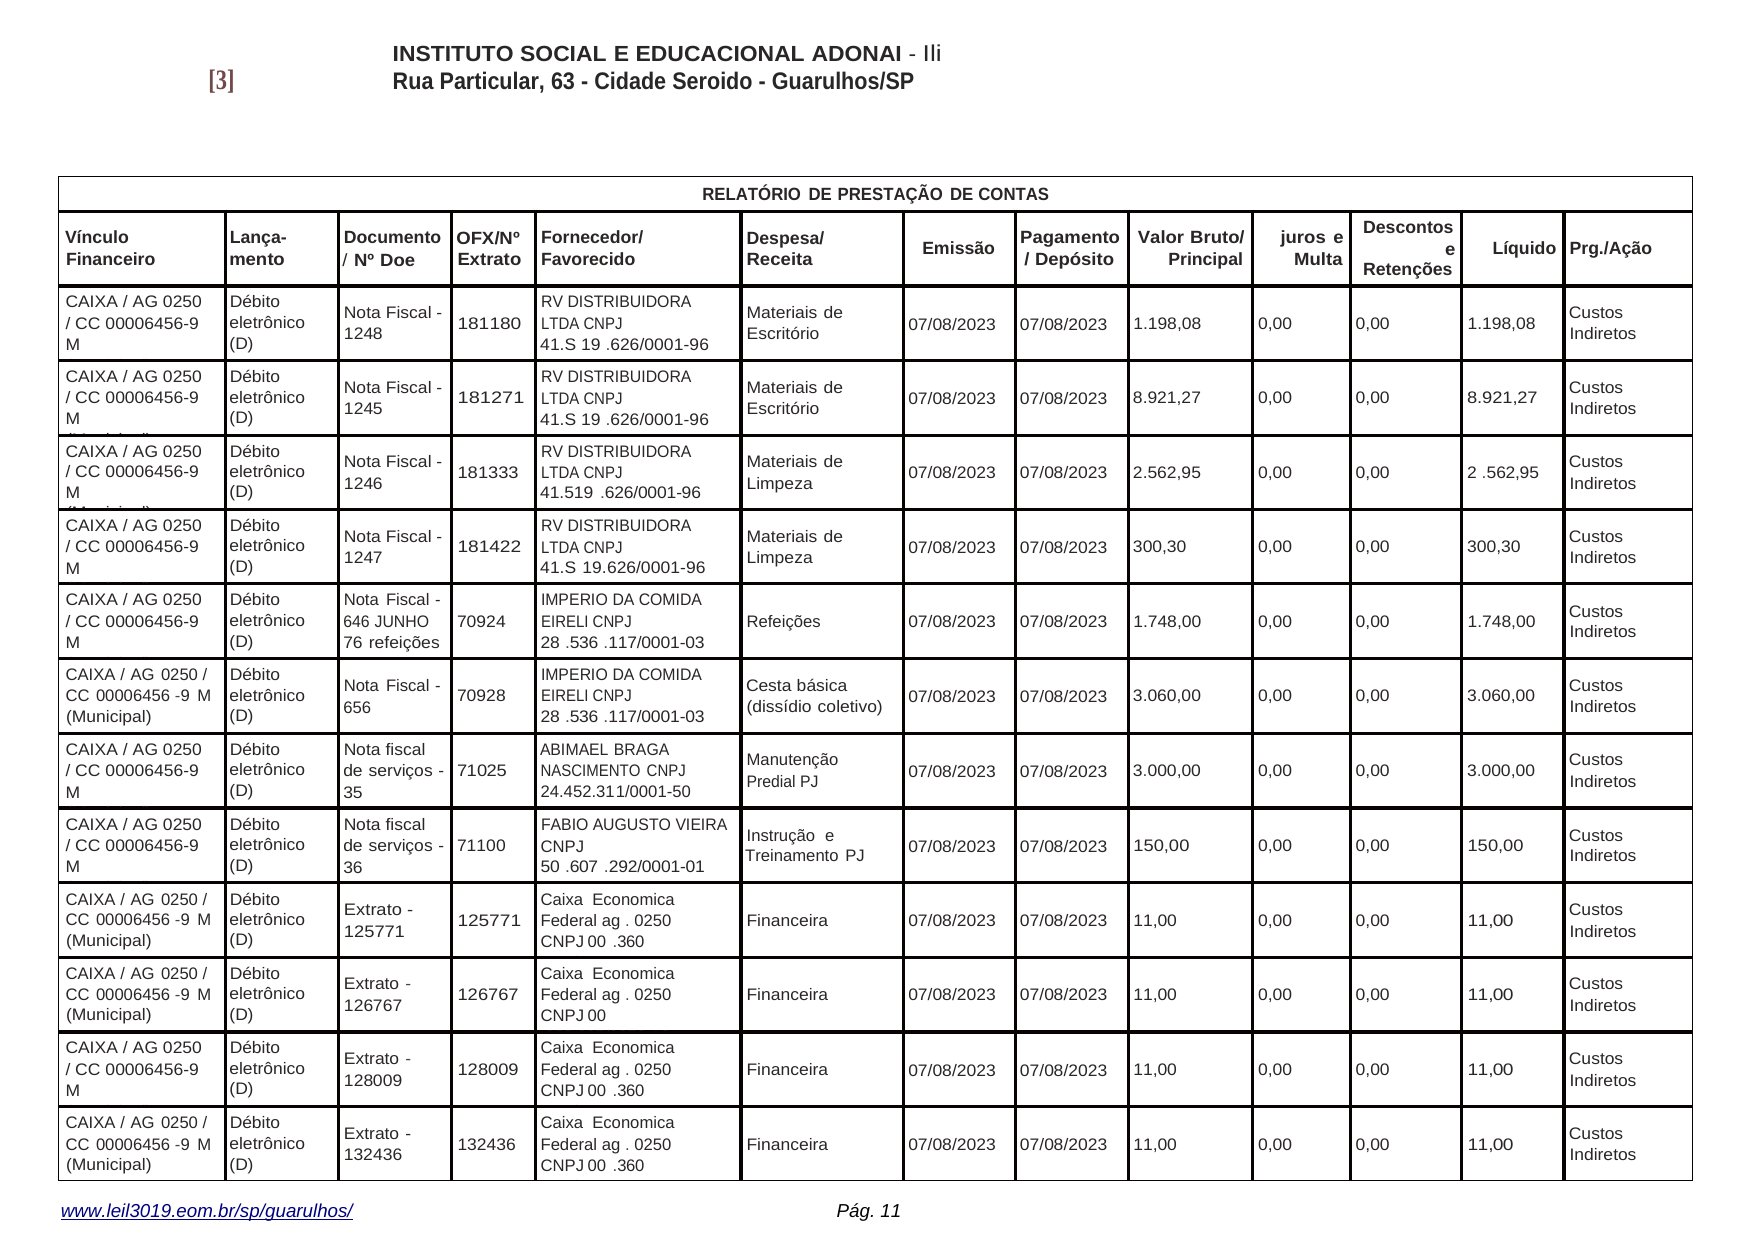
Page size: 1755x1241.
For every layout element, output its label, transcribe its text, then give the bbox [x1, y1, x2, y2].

table_cell 0,00 [1254, 735, 1349, 806]
table_cell Custos Indiretos [1566, 810, 1692, 881]
table_cell 07/08/2023 [1017, 511, 1127, 582]
table_cell 07/08/2023 [905, 884, 1014, 956]
table_cell 181333 [453, 437, 534, 508]
table_cell 07/08/2023 [905, 511, 1014, 582]
table_cell 07/08/2023 [905, 959, 1014, 1030]
table_cell Líquido [1463, 213, 1562, 284]
table_cell 07/08/2023 [1017, 810, 1127, 881]
table_cell Custos Indiretos [1566, 362, 1692, 433]
table_cell Caixa Economica Federal ag . 0250 CNPJ 00 .360.305/0250-18 [537, 959, 739, 1030]
table_cell CAIXA / AG 0250 / CC 00006456-9 M (Municipal) [59, 735, 224, 806]
table_cell 11,00 [1463, 959, 1562, 1030]
table_cell Descontos e Retenções [1352, 213, 1460, 284]
table_cell 70928 [453, 660, 534, 732]
table_cell CAIXA / AG 0250 / CC 00006456 -9 M (Municipal) [59, 959, 224, 1030]
table_cell Financeira [743, 1034, 902, 1105]
table_cell 125771 [453, 884, 534, 956]
table_cell CAIXA / AG 0250 / CC 00006456-9 M (Municipal) [59, 810, 224, 881]
table_cell Materiais de Limpeza [743, 511, 902, 582]
table_cell Refeições [743, 585, 902, 657]
table_cell 11,00 [1130, 959, 1251, 1030]
table_cell 132436 [453, 1108, 534, 1180]
table_cell 07/08/2023 [905, 1034, 1014, 1105]
table_cell Custos Indiretos [1566, 1034, 1692, 1105]
table_cell Extrato - 128009 [340, 1034, 450, 1105]
table_cell Custos Indiretos [1566, 585, 1692, 657]
table_cell Vínculo Financeiro [59, 213, 224, 284]
table_cell Nota fiscal de serviços - 36 [340, 810, 450, 881]
table_cell 0,00 [1254, 884, 1349, 956]
table_cell 07/08/2023 [1017, 884, 1127, 956]
table_cell Custos Indiretos [1566, 660, 1692, 732]
table_cell Materiais de Escritório [743, 288, 902, 359]
table_cell Débito eletrônico (D) [227, 735, 337, 806]
table_cell 07/08/2023 [1017, 735, 1127, 806]
table_cell 0,00 [1352, 735, 1460, 806]
table_cell CAIXA / AG 0250 / CC 00006456-9 M (Municipal) [59, 585, 224, 657]
table_cell 11,00 [1463, 1108, 1562, 1180]
table_cell 07/08/2023 [905, 735, 1014, 806]
table_cell CAIXA / AG 0250 / CC 00006456-9 M (Municipal) [59, 288, 224, 359]
table_cell 1.748,00 [1463, 585, 1562, 657]
table_cell 300,30 [1463, 511, 1562, 582]
table_cell Financeira [743, 959, 902, 1030]
table_cell 0,00 [1254, 1108, 1349, 1180]
table_cell Custos Indiretos [1566, 735, 1692, 806]
table_cell RV DISTRIBUIDORA LTDA CNPJ 41.S 19 .626/0001-96 [537, 288, 739, 359]
table_cell 0,00 [1352, 362, 1460, 433]
table_cell Emissão [905, 213, 1014, 284]
table_cell 0,00 [1254, 362, 1349, 433]
table_cell 07/08/2023 [905, 660, 1014, 732]
table_cell Caixa Economica Federal ag . 0250 CNPJ 00 .360 .305/0250-18 [537, 1108, 739, 1180]
table_cell Nota Fiscal - 646 JUNHO 76 refeições [340, 585, 450, 657]
table_cell CAIXA / AG 0250 / CC 00006456-9 M (Municipal) [59, 437, 224, 508]
table_cell 0,00 [1254, 1034, 1349, 1105]
table_cell RV DISTRIBUIDORA LTDA CNPJ 41.519 .626/0001-96 [537, 437, 739, 508]
table_cell 70924 [453, 585, 534, 657]
table_cell 07/08/2023 [1017, 585, 1127, 657]
table_cell 0,00 [1352, 884, 1460, 956]
table_cell 0,00 [1254, 511, 1349, 582]
table_cell Custos Indiretos [1566, 437, 1692, 508]
table_cell Materiais de Limpeza [743, 437, 902, 508]
table_cell 1.748,00 [1130, 585, 1251, 657]
table_cell 0,00 [1254, 810, 1349, 881]
table_cell FABIO AUGUSTO VIEIRA CNPJ 50 .607 .292/0001-01 [537, 810, 739, 881]
table_cell Débito eletrônico (D) [227, 585, 337, 657]
table_cell 11,00 [1130, 884, 1251, 956]
table_cell Débito eletrônico (D) [227, 660, 337, 732]
table_cell CAIXA / AG 0250 / CC 00006456-9 M (Municipal) [59, 1034, 224, 1105]
table_cell 181180 [453, 288, 534, 359]
table_cell Financeira [743, 1108, 902, 1180]
table_cell Cesta básica (dissídio coletivo) [743, 660, 902, 732]
table_cell Valor Bruto/ Principal [1130, 213, 1251, 284]
table_cell 07/08/2023 [1017, 660, 1127, 732]
table_cell 07/08/2023 [1017, 362, 1127, 433]
table_cell 0,00 [1352, 1108, 1460, 1180]
table_cell 3.000,00 [1130, 735, 1251, 806]
table_cell 126767 [453, 959, 534, 1030]
table_cell 07/08/2023 [1017, 1108, 1127, 1180]
table_cell 3.060,00 [1463, 660, 1562, 732]
table_cell Débito eletrônico (D) [227, 1034, 337, 1105]
table_cell Débito eletrônico (D) [227, 810, 337, 881]
table_cell CAIXA / AG 0250 / CC 00006456-9 M (Municipal) [59, 511, 224, 582]
table_cell 1.198,08 [1130, 288, 1251, 359]
table_cell 0,00 [1352, 288, 1460, 359]
table_cell Extrato - 132436 [340, 1108, 450, 1180]
table_cell 11,00 [1463, 1034, 1562, 1105]
table_cell 8.921,27 [1130, 362, 1251, 433]
table_cell Custos Indiretos [1566, 959, 1692, 1030]
table_cell Nota Fiscal - 656 [340, 660, 450, 732]
table_cell Custos Indiretos [1566, 884, 1692, 956]
table_cell Nota Fiscal - 1246 [340, 437, 450, 508]
table_cell Despesa/ Receita [743, 213, 902, 284]
table_cell ABIMAEL BRAGA NASCIMENTO CNPJ 24.452.311/0001-50 [537, 735, 739, 806]
table_cell 0,00 [1352, 585, 1460, 657]
table_cell Documento / Nº Doe [340, 213, 450, 284]
table_cell 0,00 [1254, 660, 1349, 732]
table_cell Extrato - 125771 [340, 884, 450, 956]
table_cell 3.000,00 [1463, 735, 1562, 806]
table_cell Custos Indiretos [1566, 511, 1692, 582]
table_cell Custos Indiretos [1566, 288, 1692, 359]
table_cell juros e Multa [1254, 213, 1349, 284]
table_cell 150,00 [1130, 810, 1251, 881]
table_cell 0,00 [1254, 585, 1349, 657]
table_cell 07/08/2023 [1017, 437, 1127, 508]
table_cell 181422 [453, 511, 534, 582]
table_cell 07/08/2023 [905, 437, 1014, 508]
table_cell 0,00 [1254, 288, 1349, 359]
table_cell 07/08/2023 [905, 288, 1014, 359]
table_cell 150,00 [1463, 810, 1562, 881]
table_header RELATÓRIO DE PRESTAÇÃO DE CONTAS [59, 177, 1692, 209]
table_cell IMPERIO DA COMIDA EIRELI CNPJ 28 .536 .117/0001-03 [537, 585, 739, 657]
table_cell 11,00 [1130, 1034, 1251, 1105]
table_cell 71100 [453, 810, 534, 881]
table_cell 2.562,95 [1130, 437, 1251, 508]
table_cell Débito eletrônico (D) [227, 959, 337, 1030]
table_cell 0,00 [1352, 660, 1460, 732]
table_cell CAIXA / AG 0250 / CC 00006456 -9 M (Municipal) [59, 1108, 224, 1180]
table_cell 0,00 [1352, 511, 1460, 582]
table_cell 07/08/2023 [905, 810, 1014, 881]
table_cell Caixa Economica Federal ag . 0250 CNPJ 00 .360 .305/0250-18 [537, 884, 739, 956]
table_cell CAIXA / AG 0250 / CC 00006456-9 M (Municipal) [59, 362, 224, 433]
table_cell 07/08/2023 [1017, 959, 1127, 1030]
table_cell 1.198,08 [1463, 288, 1562, 359]
table_cell Nota Fiscal - 1248 [340, 288, 450, 359]
table_cell Nota Fiscal - 1247 [340, 511, 450, 582]
table_cell 11,00 [1130, 1108, 1251, 1180]
table_cell 300,30 [1130, 511, 1251, 582]
table_cell 0,00 [1352, 810, 1460, 881]
table_cell Nota Fiscal - 1245 [340, 362, 450, 433]
table_cell Débito eletrônico (D) [227, 884, 337, 956]
table_cell 07/08/2023 [905, 1108, 1014, 1180]
table_cell 0,00 [1352, 437, 1460, 508]
table_cell Caixa Economica Federal ag . 0250 CNPJ 00 .360 .305/0250-18 [537, 1034, 739, 1105]
table_cell Prg./Ação [1566, 213, 1692, 284]
table_cell CAIXA / AG 0250 / CC 00006456 -9 M (Municipal) [59, 660, 224, 732]
table_cell 0,00 [1352, 1034, 1460, 1105]
table_cell 07/08/2023 [905, 585, 1014, 657]
table_cell Instrução e Treinamento PJ [743, 810, 902, 881]
table_cell 181271 [453, 362, 534, 433]
table_cell Nota fiscal de serviços - 35 [340, 735, 450, 806]
table_cell 07/08/2023 [1017, 288, 1127, 359]
table_cell RV DISTRIBUIDORA LTDA CNPJ 41.S 19.626/0001-96 [537, 511, 739, 582]
table_cell 3.060,00 [1130, 660, 1251, 732]
table_cell OFX/Nº Extrato [453, 213, 534, 284]
table_cell Fornecedor/ Favorecido [537, 213, 739, 284]
table_cell Custos Indiretos [1566, 1108, 1692, 1180]
table_cell IMPERIO DA COMIDA EIRELI CNPJ 28 .536 .117/0001-03 [537, 660, 739, 732]
table_cell Extrato - 126767 [340, 959, 450, 1030]
table_cell Débito eletrônico (D) [227, 362, 337, 433]
table_cell 2 .562,95 [1463, 437, 1562, 508]
table_cell Pagamento / Depósito [1017, 213, 1127, 284]
table_cell 0,00 [1254, 437, 1349, 508]
table_cell 11,00 [1463, 884, 1562, 956]
table_cell 0,00 [1254, 959, 1349, 1030]
table_cell 71025 [453, 735, 534, 806]
table_cell 0,00 [1352, 959, 1460, 1030]
table_cell RV DISTRIBUIDORA LTDA CNPJ 41.S 19 .626/0001-96 [537, 362, 739, 433]
table_cell Débito eletrônico (D) [227, 288, 337, 359]
table_cell CAIXA / AG 0250 / CC 00006456 -9 M (Municipal) [59, 884, 224, 956]
table_cell Financeira [743, 884, 902, 956]
table_cell Débito eletrônico (D) [227, 1108, 337, 1180]
table_cell Lança- mento [227, 213, 337, 284]
table_cell Manutenção Predial PJ [743, 735, 902, 806]
table_cell 8.921,27 [1463, 362, 1562, 433]
table_cell 07/08/2023 [1017, 1034, 1127, 1105]
table_cell 07/08/2023 [905, 362, 1014, 433]
table_cell Materiais de Escritório [743, 362, 902, 433]
table_cell Débito eletrônico (D) [227, 437, 337, 508]
table_cell 128009 [453, 1034, 534, 1105]
table_cell Débito eletrônico (D) [227, 511, 337, 582]
